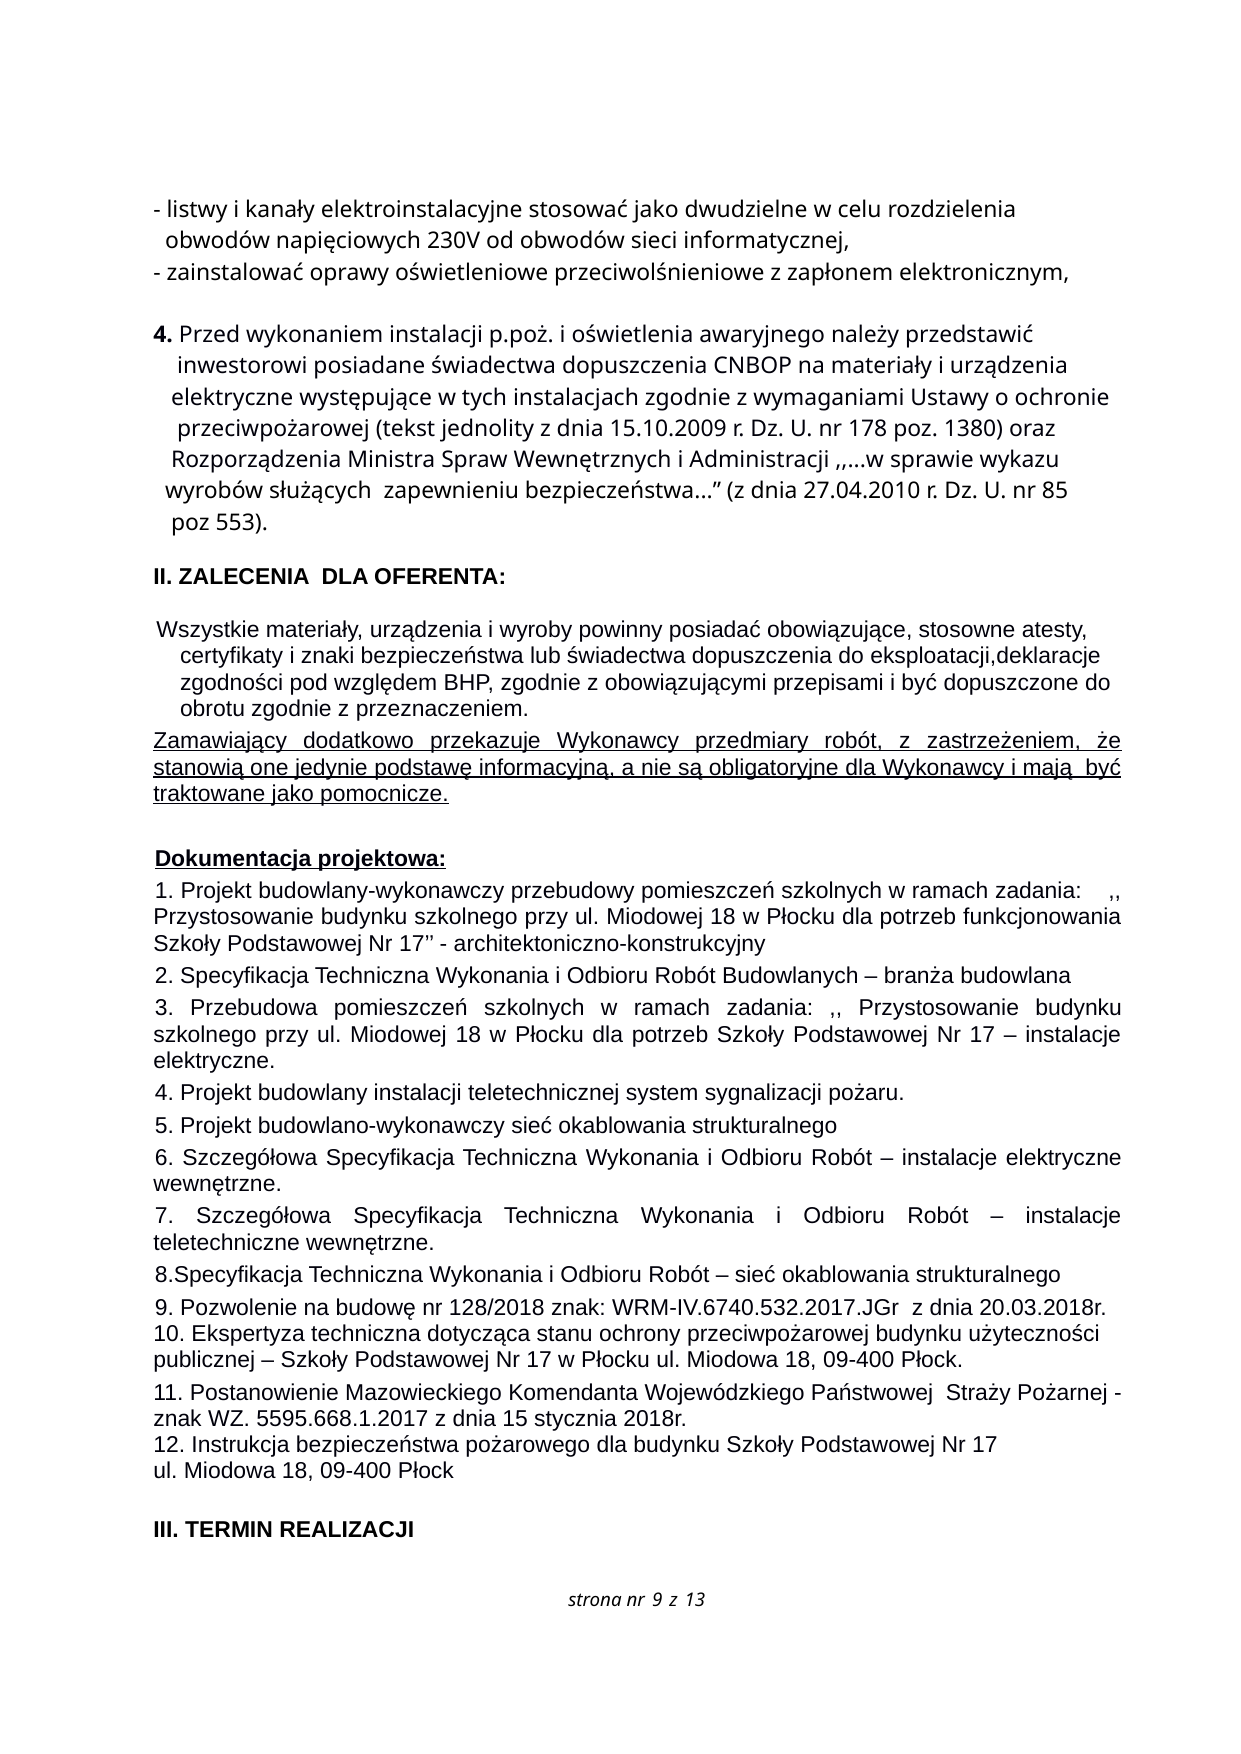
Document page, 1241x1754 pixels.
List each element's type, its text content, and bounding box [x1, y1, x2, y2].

text obwodów napięciowych 230V od obwodów sieci informatycznej, [153, 224, 1122, 256]
text 6. Szczegółowa Specyfikacja Techniczna Wykonania i Odbioru Robót – instalacje elektryczne wewnętrzne. [153, 1144, 1122, 1197]
text - zainstalować oprawy oświetleniowe przeciwolśnieniowe z zapłonem elektronicznym, [153, 256, 1122, 287]
text 12. Instrukcja bezpieczeństwa pożarowego dla budynku Szkoły Podstawowej Nr 17 ul. Miodowa 18, 09-400 Płock [153, 1431, 1122, 1484]
text 8.Specyfikacja Techniczna Wykonania i Odbioru Robót – sieć okablowania strukturalnego [153, 1261, 1122, 1287]
text stanowią one jedynie podstawę informacyjną, a nie są obligatoryjne dla Wykonawcy i mają być traktowane jako pomocnicze. [153, 751, 1122, 806]
text 5. Projekt budowlano-wykonawczy sieć okablowania strukturalnego [153, 1112, 1122, 1138]
text III. TERMIN REALIZACJI [153, 1516, 1122, 1542]
text 11. Postanowienie Mazowieckiego Komendanta Wojewódzkiego Państwowej Straży Pożarnej - znak WZ. 5595.668.1.2017 z dnia 15 stycznia 2018r. [153, 1378, 1122, 1431]
text 9. Pozwolenie na budowę nr 128/2018 znak: WRM-IV.6740.532.2017.JGr z dnia 20.03.2018r. 10. Ekspertyza techniczna dotycząca stanu ochrony przeciwpożarowej budynku użyteczności publicznej – Szkoły Podstawowej Nr 17 w Płocku ul. Miodowa 18, 09-400 Płock. [153, 1293, 1122, 1372]
text inwestorowi posiadane świadectwa dopuszczenia CNBOP na materiały i urządzenia [153, 349, 1122, 381]
text Dokumentacja projektowa: [153, 845, 1122, 871]
text 7. Szczegółowa Specyfikacja Techniczna Wykonania i Odbioru Robót – instalacje teletechniczne wewnętrzne. [153, 1202, 1122, 1255]
text 1. Projekt budowlany-wykonawczy przebudowy pomieszczeń szkolnych w ramach zadania: ,, Przystosowanie budynku szkolnego przy ul. Miodowej 18 w Płocku dla potrzeb funkcjonowania Szkoły Podstawowej Nr 17’’ - architektoniczno-konstrukcyjny [153, 877, 1122, 956]
text 4. Projekt budowlany instalacji teletechnicznej system sygnalizacji pożaru. [153, 1079, 1122, 1106]
text Wszystkie materiały, urządzenia i wyroby powinny posiadać obowiązujące, stosowne atesty, certyfikaty i znaki bezpieczeństwa lub świadectwa dopuszczenia do eksploatacji,deklaracje zgodności pod względem BHP, zgodnie z obowiązującymi przepisami i być dopuszczone do obrotu zgodnie z przeznaczeniem. [156, 616, 1122, 721]
text Rozporządzenia Ministra Spraw Wewnętrznych i Administracji ,,...w sprawie wykazu [153, 443, 1122, 474]
text poz 553). [153, 506, 1122, 537]
text 4. Przed wykonaniem instalacji p.poż. i oświetlenia awaryjnego należy przedstawić [153, 318, 1122, 349]
text przeciwpożarowej (tekst jednolity z dnia 15.10.2009 r. Dz. U. nr 178 poz. 1380) oraz [153, 412, 1122, 443]
text 2. Specyfikacja Techniczna Wykonania i Odbioru Robót Budowlanych – branża budowlana [153, 962, 1122, 988]
text wyrobów służących zapewnieniu bezpieczeństwa...” (z dnia 27.04.2010 r. Dz. U. nr 85 [153, 474, 1122, 506]
text 3. Przebudowa pomieszczeń szkolnych w ramach zadania: ,, Przystosowanie budynku szkolnego przy ul. Miodowej 18 w Płocku dla potrzeb Szkoły Podstawowej Nr 17 – instalacje elektryczne. [153, 994, 1122, 1073]
text II. ZALECENIA DLA OFERENTA: [153, 563, 1122, 590]
text Zamawiający dodatkowo przekazuje Wykonawcy przedmiary robót, z zastrzeżeniem, że [153, 727, 1122, 750]
text elektryczne występujące w tych instalacjach zgodnie z wymaganiami Ustawy o ochronie [153, 381, 1122, 412]
text - listwy i kanały elektroinstalacyjne stosować jako dwudzielne w celu rozdzielenia [153, 193, 1122, 224]
